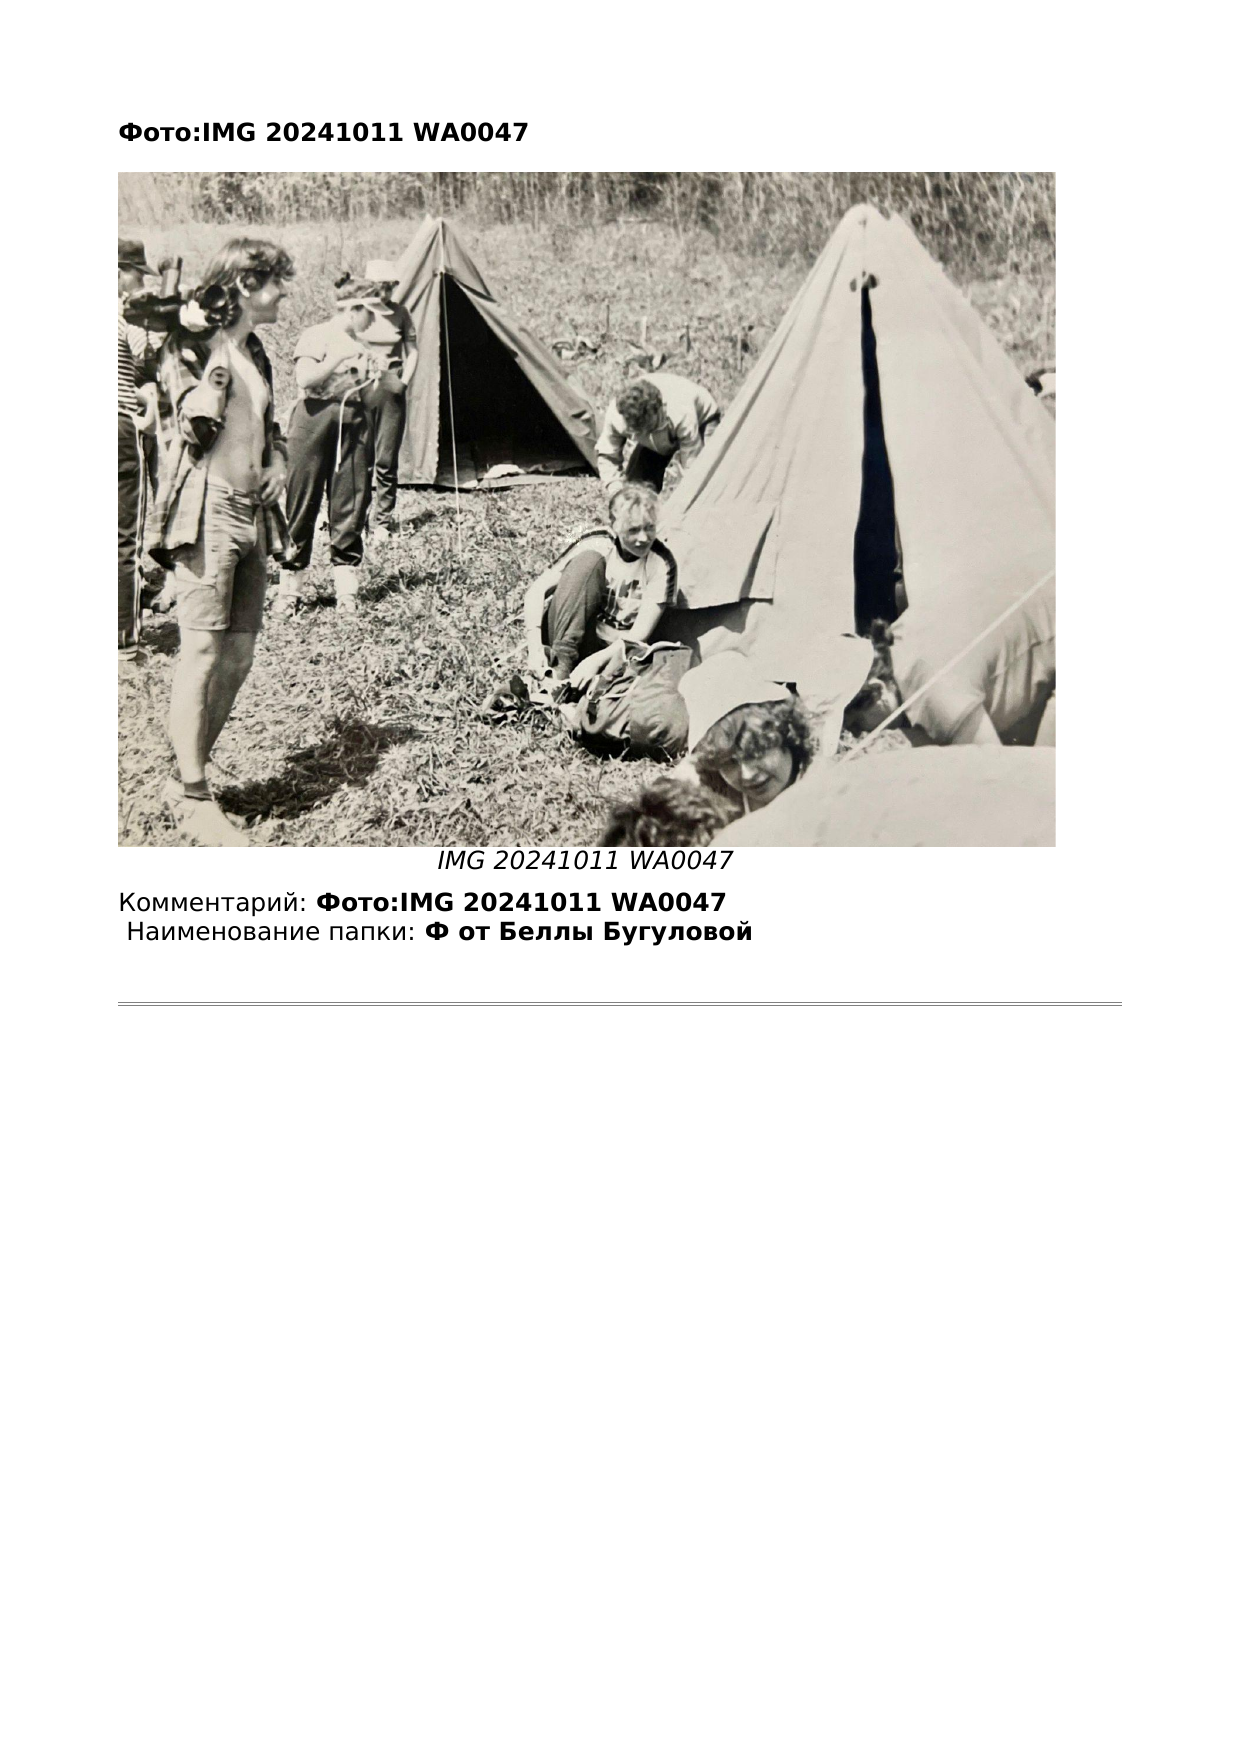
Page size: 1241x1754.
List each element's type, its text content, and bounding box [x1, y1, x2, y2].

text Комментарий: Фото:IMG 20241011 WA0047 Наименование папки: Ф от Беллы Бугуловой [118, 888, 1122, 975]
picture [118, 172, 1056, 847]
text IMG 20241011 WA0047 [118, 847, 1056, 875]
subtitle Фото:IMG 20241011 WA0047 [118, 118, 1122, 147]
